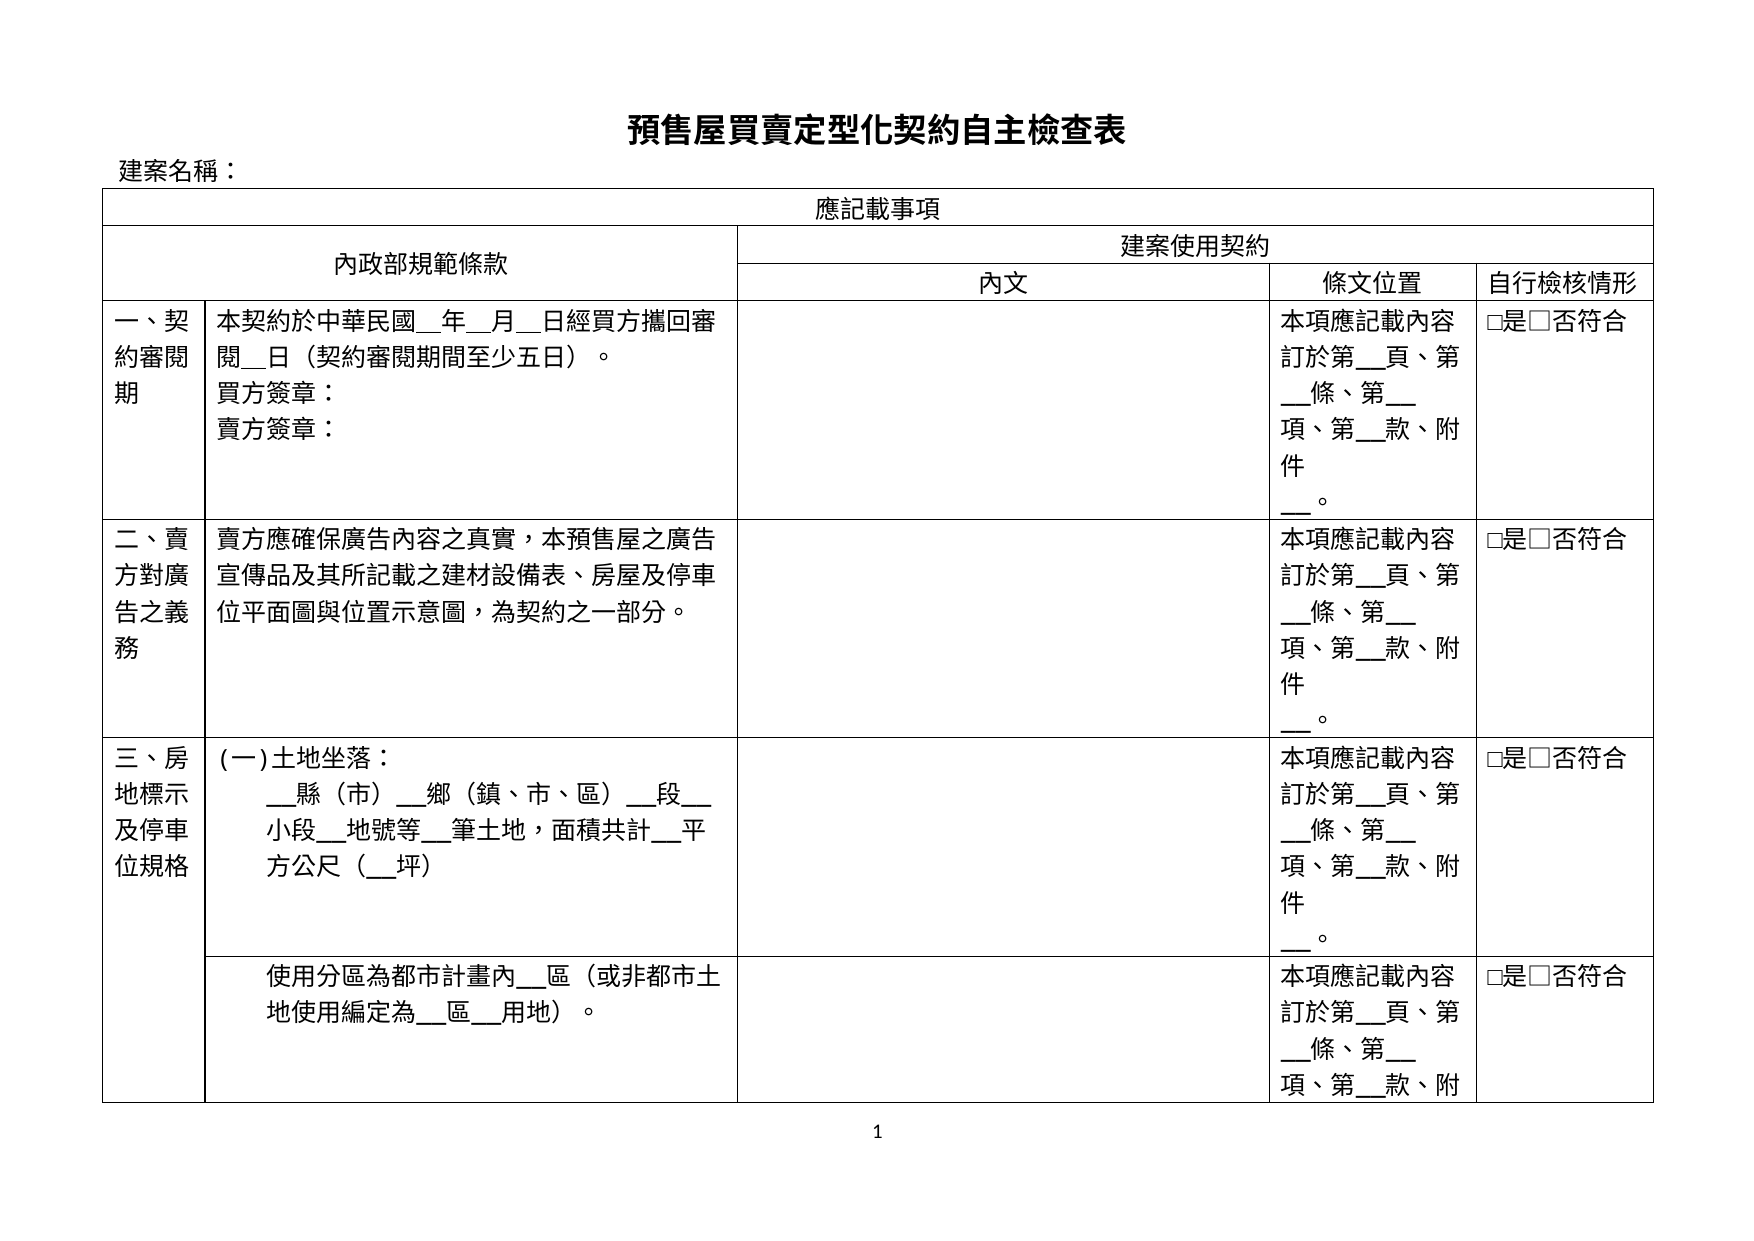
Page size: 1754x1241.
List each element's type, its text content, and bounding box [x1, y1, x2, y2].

table_cell 內政部規範條款 [103, 226, 737, 300]
table_cell 三、房地標示及停車位規格 [103, 738, 204, 1102]
table_cell [738, 957, 1269, 1102]
table_cell [738, 301, 1269, 518]
table_cell 賣方應確保廣告內容之真實，本預售屋之廣告宣傳品及其所記載之建材設備表、房屋及停車位平面圖與位置示意圖，為契約之一部分。 [206, 520, 737, 737]
table_cell 本項應記載內容訂於第__頁、第__條、第__項、第__款、附 [1270, 957, 1476, 1102]
table_cell 本項應記載內容訂於第__頁、第__條、第__項、第__款、附件 __。 [1270, 520, 1476, 737]
table_cell 二、賣方對廣告之義務 [103, 520, 204, 737]
table_cell □是□否符合 [1477, 738, 1653, 956]
table_cell 條文位置 [1270, 264, 1476, 300]
table_cell 使用分區為都市計畫內__區（或非都市土地使用編定為__區__用地）。 [206, 957, 737, 1102]
table_cell 本項應記載內容訂於第__頁、第__條、第__項、第__款、附件 __。 [1270, 301, 1476, 518]
table_cell 建案使用契約 [738, 226, 1653, 263]
text 建案名稱： [118, 152, 1636, 188]
text 預售屋買賣定型化契約自主檢查表 [118, 103, 1636, 152]
table_cell [738, 520, 1269, 737]
table_cell 本契約於中華民國＿年＿月＿日經買方攜回審閱＿日（契約審閱期間至少五日）。 買方簽章： 賣方簽章： [206, 301, 737, 518]
table_cell (一)土地坐落： __縣（市）__鄉（鎮、市、區）__段__小段__地號等__筆土地，面積共計__平方公尺（__坪） [206, 738, 737, 956]
table_cell 一、契約審閱期 [103, 301, 204, 518]
table_cell 本項應記載內容訂於第__頁、第__條、第__項、第__款、附件 __。 [1270, 738, 1476, 956]
table_cell 內文 [738, 264, 1269, 300]
table_header 應記載事項 [103, 189, 1653, 225]
table_cell [738, 738, 1269, 956]
table_cell □是□否符合 [1477, 301, 1653, 518]
table_cell 自行檢核情形 [1477, 264, 1653, 300]
table_cell □是□否符合 [1477, 957, 1653, 1102]
table_cell □是□否符合 [1477, 520, 1653, 737]
